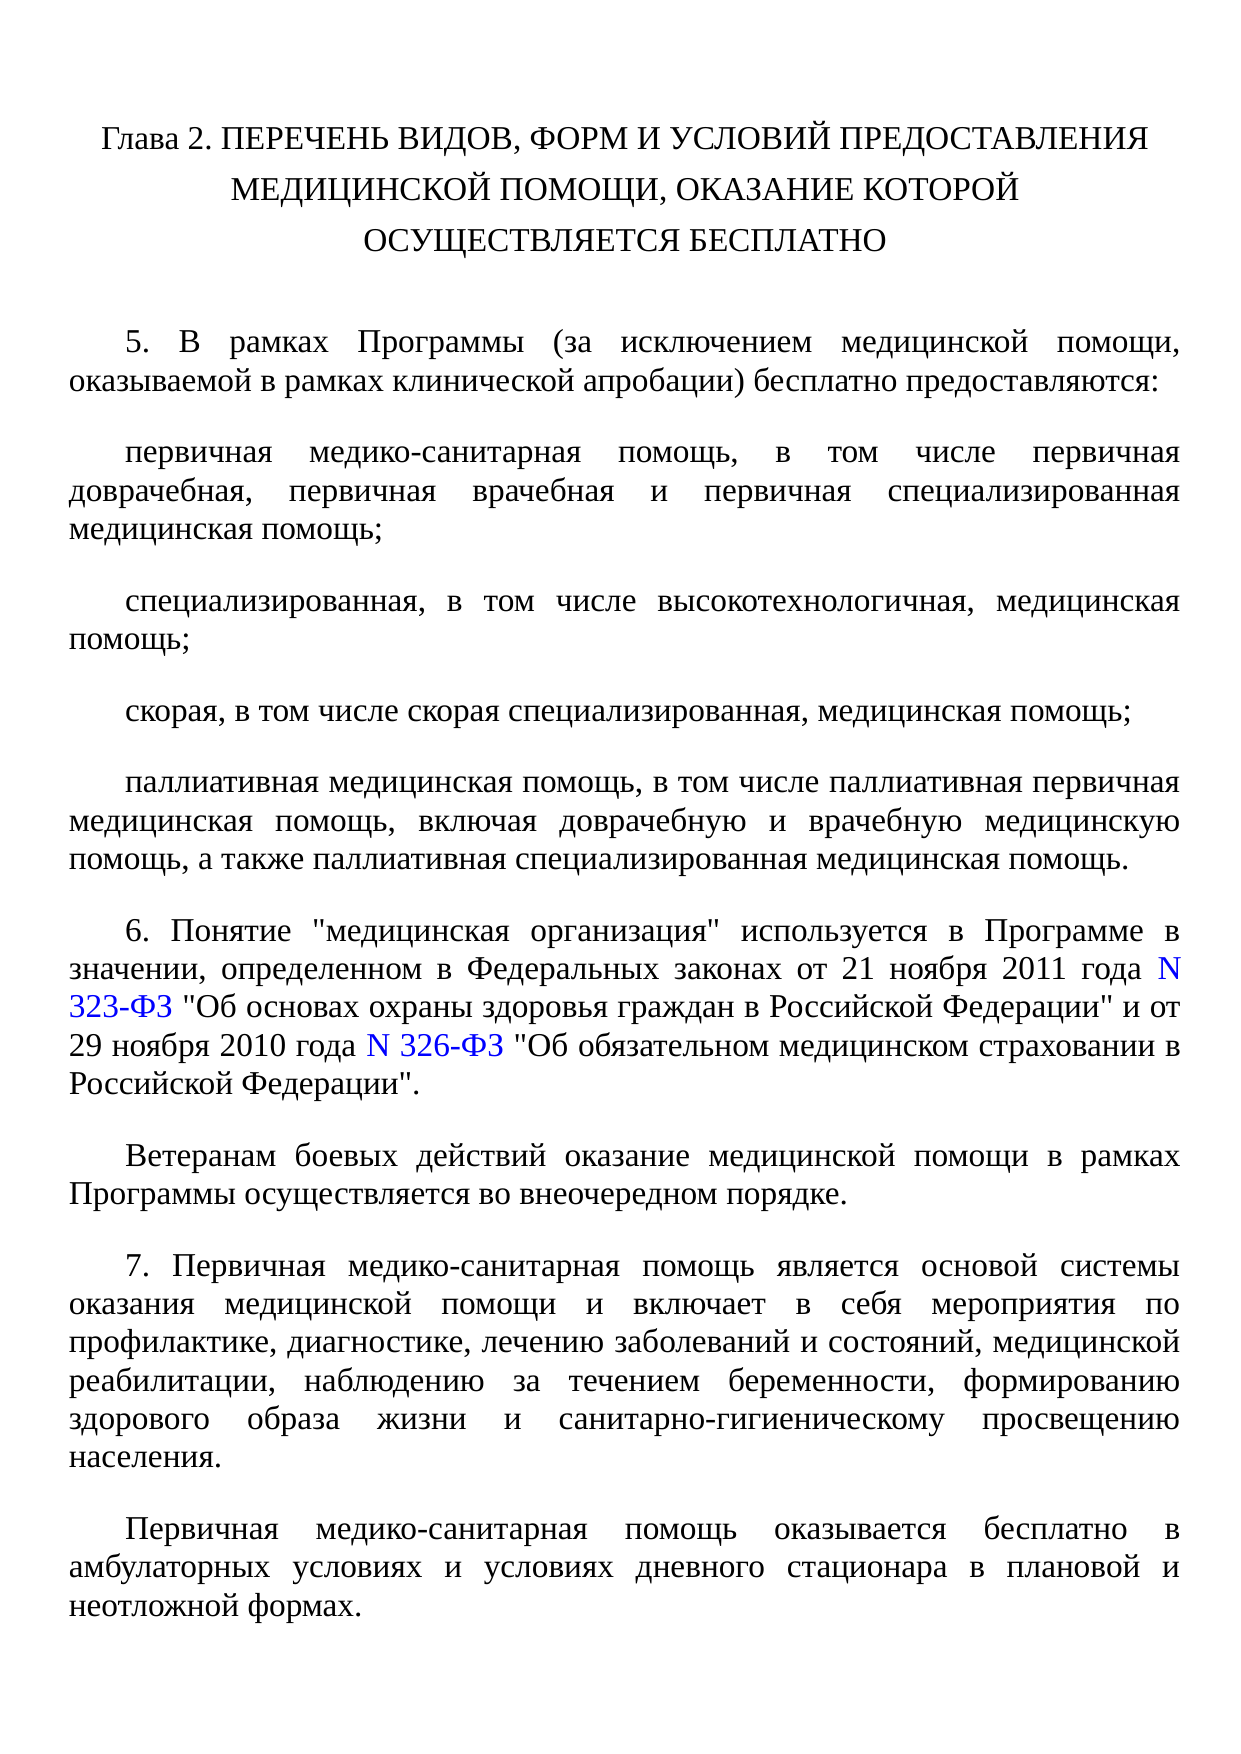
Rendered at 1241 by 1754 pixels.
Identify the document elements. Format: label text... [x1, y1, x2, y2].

text паллиативная медицинская помощь, в том числе паллиативная первичная медицинская помощь, включая доврачебную и врачебную медицинскую помощь, а также паллиативная специализированная медицинская помощь. [69, 761, 1181, 876]
text ОСУЩЕСТВЛЯЕТСЯ БЕСПЛАТНО [69, 220, 1181, 258]
text 6. Понятие "медицинская организация" используется в Программе в значении, определенном в Федеральных законах от 21 ноября 2011 года N 323-ФЗ "Об основах охраны здоровья граждан в Российской Федерации" и от 29 ноября 2010 года N 326-ФЗ "Об обязательном медицинском страховании в Российской Федерации". [69, 910, 1181, 1101]
text Глава 2. ПЕРЕЧЕНЬ ВИДОВ, ФОРМ И УСЛОВИЙ ПРЕДОСТАВЛЕНИЯ [69, 118, 1181, 156]
text скорая, в том числе скорая специализированная, медицинская помощь; [69, 690, 1181, 728]
text МЕДИЦИНСКОЙ ПОМОЩИ, ОКАЗАНИЕ КОТОРОЙ [69, 169, 1181, 207]
text специализированная, в том числе высокотехнологичная, медицинская помощь; [69, 580, 1181, 656]
text 7. Первичная медико-санитарная помощь является основой системы оказания медицинской помощи и включает в себя мероприятия по профилактике, диагностике, лечению заболеваний и состояний, медицинской реабилитации, наблюдению за течением беременности, формированию здорового образа жизни и санитарно-гигиеническому просвещению населения. [69, 1245, 1181, 1475]
text 5. В рамках Программы (за исключением медицинской помощи, оказываемой в рамках клинической апробации) бесплатно предоставляются: [69, 321, 1181, 398]
text первичная медико-санитарная помощь, в том числе первичная доврачебная, первичная врачебная и первичная специализированная медицинская помощь; [69, 431, 1181, 546]
text Первичная медико-санитарная помощь оказывается бесплатно в амбулаторных условиях и условиях дневного стационара в плановой и неотложной формах. [69, 1508, 1181, 1623]
text Ветеранам боевых действий оказание медицинской помощи в рамках Программы осуществляется во внеочередном порядке. [69, 1135, 1181, 1211]
